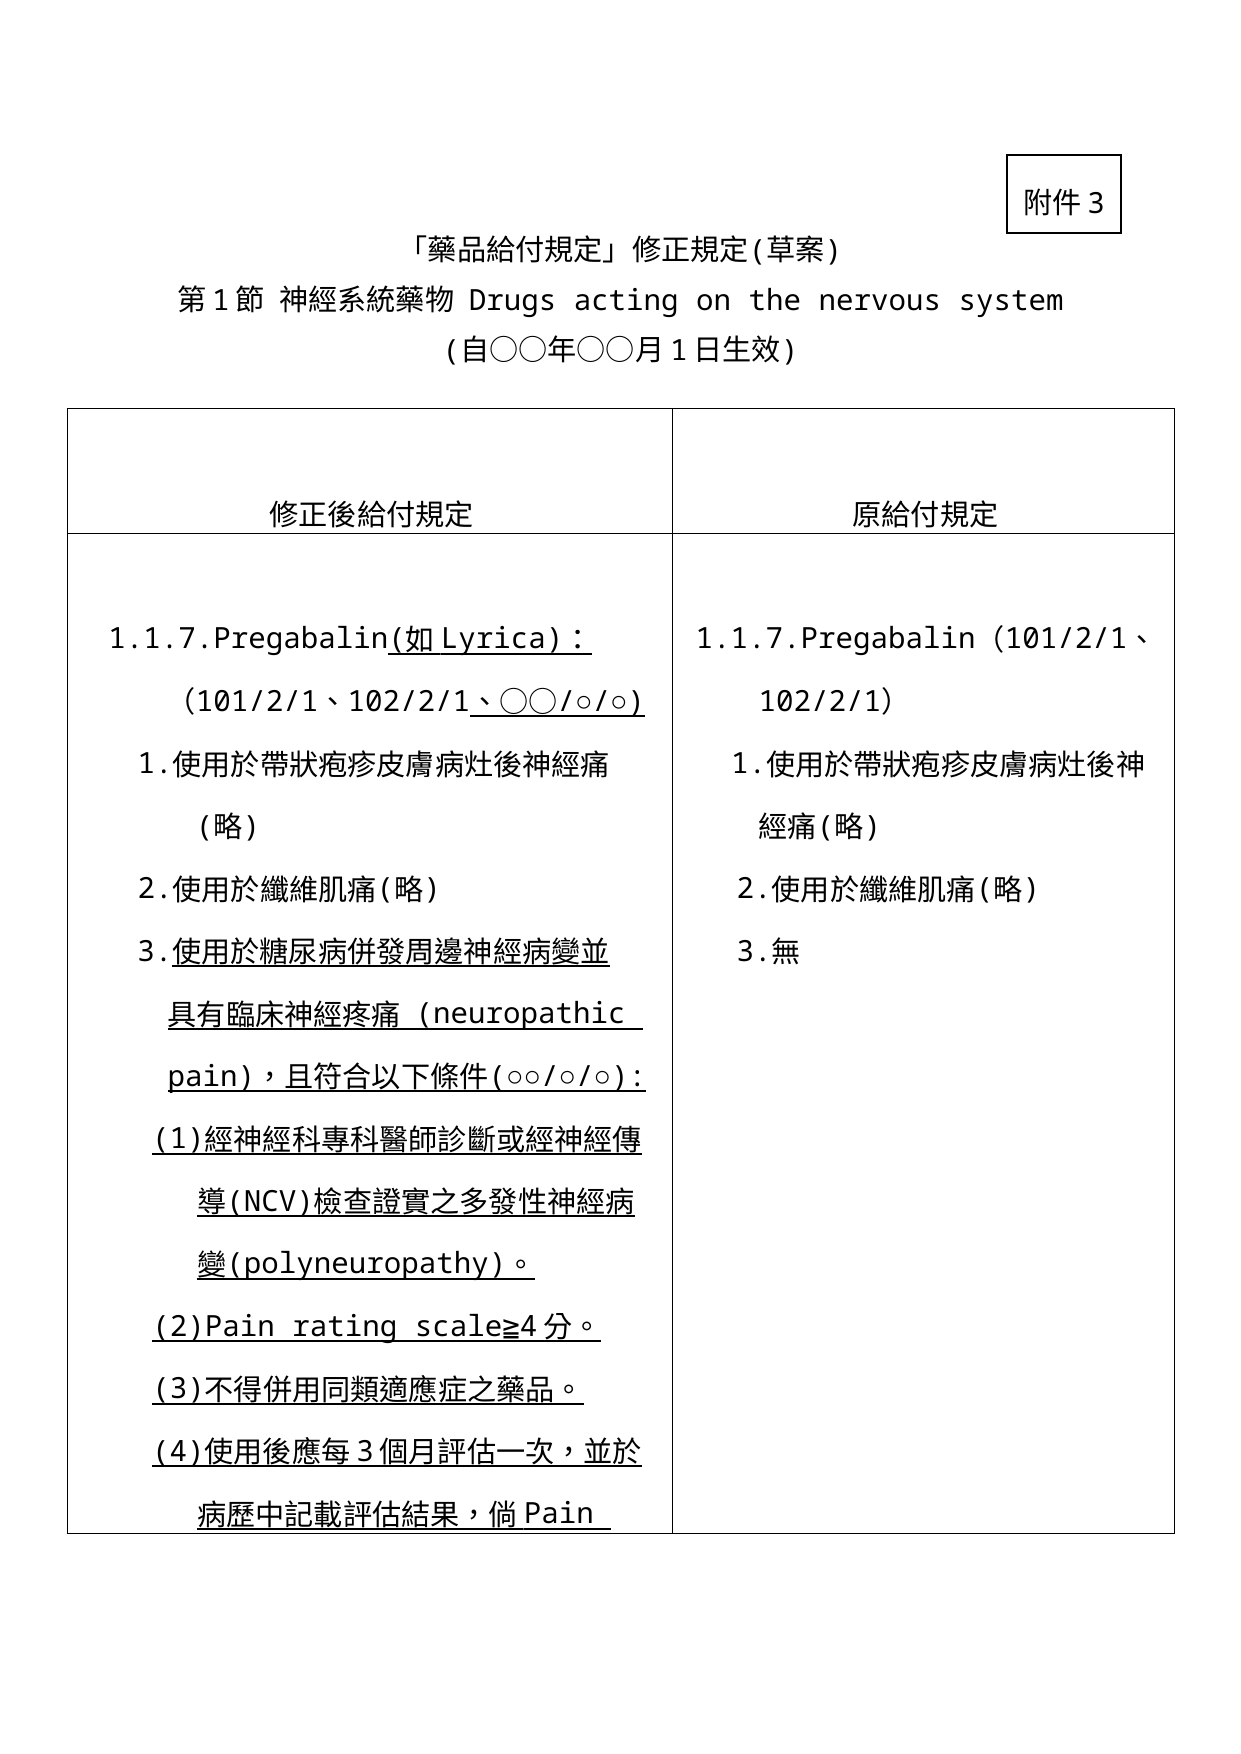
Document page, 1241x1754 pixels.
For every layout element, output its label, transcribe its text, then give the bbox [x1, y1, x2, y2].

text 「藥品給付規定」修正規定(草案) [171, 221, 1069, 271]
table_cell 1.1.7.Pregabalin(如Lyrica)：（101/2/1、102/2/1、○○/○/○) 1.使用於帶狀疱疹皮膚病灶後神經痛(略) 2.使用於纖維肌痛(略) 3.使用於糖尿病併發周邊神經病變並 具有臨床神經疼痛 (neuropathic pain)，且符合以下條件(○○/○/○): (1)經神經科專科醫師診斷或經神經傳導(NCV)檢查證實之多發性神經病變(polyneuropathy)。 (2)Pain rating scale≧4分。 (3)不得併用同類適應症之藥品。 (4)使用後應每3個月評估一次，並於病歷中記載評估結果，倘Pain [68, 534, 672, 1533]
text 第1節 神經系統藥物 Drugs acting on the nervous system [171, 271, 1069, 321]
text (自○○年○○月1日生效) [171, 321, 1069, 371]
text [1008, 156, 1120, 232]
table_header 修正後給付規定 [68, 409, 672, 533]
text 附件3 [1023, 174, 1105, 224]
table_header 原給付規定 [673, 409, 1174, 533]
table_cell 1.1.7.Pregabalin（101/2/1、102/2/1） 1.使用於帶狀疱疹皮膚病灶後神經痛(略) 2.使用於纖維肌痛(略) 3.無 [673, 534, 1174, 1533]
